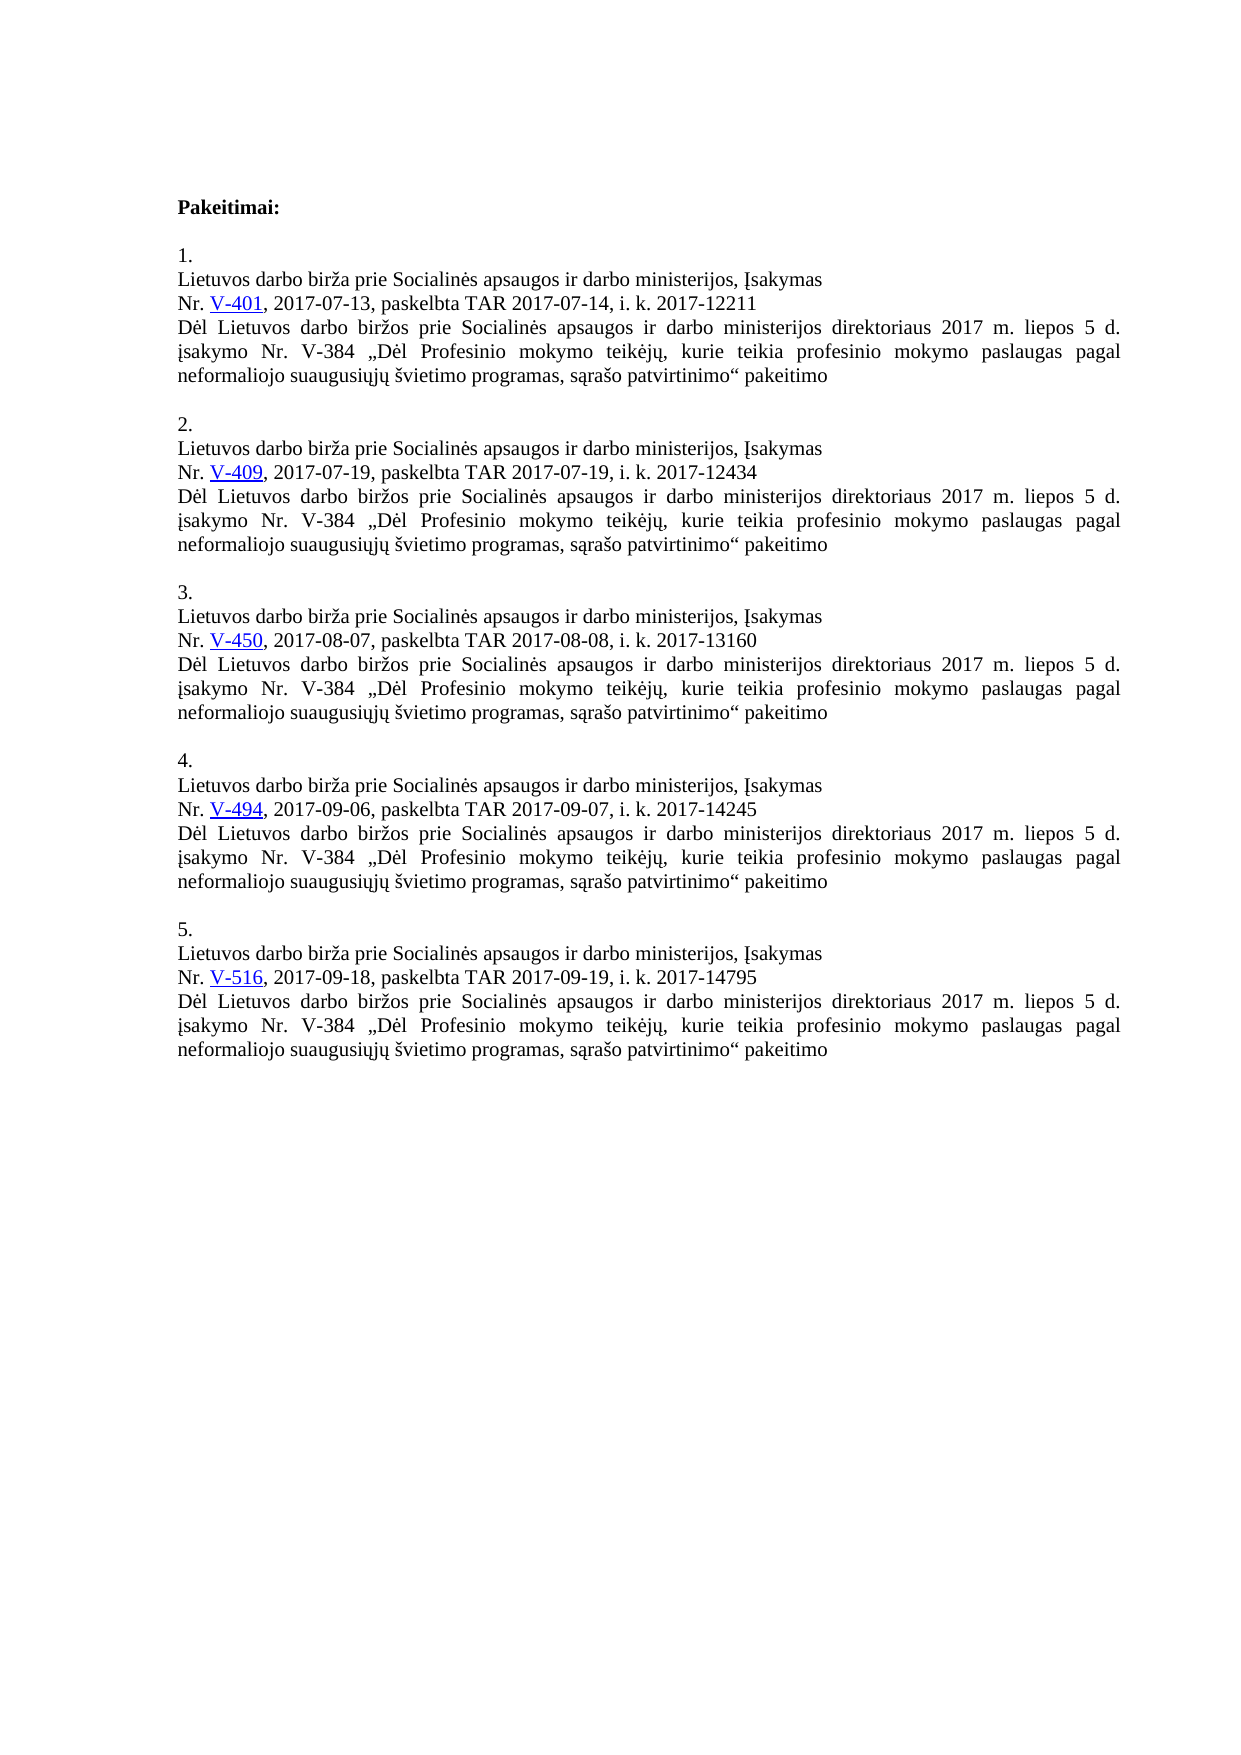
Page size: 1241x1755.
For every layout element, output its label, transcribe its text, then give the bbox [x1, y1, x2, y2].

text 2. [177, 412, 1122, 436]
text Dėl Lietuvos darbo biržos prie Socialinės apsaugos ir darbo ministerijos direktoriaus 2017 m. liepos 5 d. įsakymo Nr. V-384 „Dėl Profesinio mokymo teikėjų, kurie teikia profesinio mokymo paslaugas pagal neformaliojo suaugusiųjų švietimo programas, sąrašo patvirtinimo“ pakeitimo [177, 652, 1122, 724]
text Lietuvos darbo birža prie Socialinės apsaugos ir darbo ministerijos, Įsakymas [177, 267, 1122, 291]
text Lietuvos darbo birža prie Socialinės apsaugos ir darbo ministerijos, Įsakymas [177, 604, 1122, 628]
text 1. [177, 243, 1122, 267]
text 3. [177, 580, 1122, 604]
text Lietuvos darbo birža prie Socialinės apsaugos ir darbo ministerijos, Įsakymas [177, 941, 1122, 965]
text Dėl Lietuvos darbo biržos prie Socialinės apsaugos ir darbo ministerijos direktoriaus 2017 m. liepos 5 d. įsakymo Nr. V-384 „Dėl Profesinio mokymo teikėjų, kurie teikia profesinio mokymo paslaugas pagal neformaliojo suaugusiųjų švietimo programas, sąrašo patvirtinimo“ pakeitimo [177, 315, 1122, 387]
text Dėl Lietuvos darbo biržos prie Socialinės apsaugos ir darbo ministerijos direktoriaus 2017 m. liepos 5 d. įsakymo Nr. V-384 „Dėl Profesinio mokymo teikėjų, kurie teikia profesinio mokymo paslaugas pagal neformaliojo suaugusiųjų švietimo programas, sąrašo patvirtinimo“ pakeitimo [177, 821, 1122, 893]
text Dėl Lietuvos darbo biržos prie Socialinės apsaugos ir darbo ministerijos direktoriaus 2017 m. liepos 5 d. įsakymo Nr. V-384 „Dėl Profesinio mokymo teikėjų, kurie teikia profesinio mokymo paslaugas pagal neformaliojo suaugusiųjų švietimo programas, sąrašo patvirtinimo“ pakeitimo [177, 484, 1122, 556]
text Nr. V-494, 2017-09-06, paskelbta TAR 2017-09-07, i. k. 2017-14245 [177, 797, 1122, 821]
text Pakeitimai: [177, 195, 1122, 219]
text Dėl Lietuvos darbo biržos prie Socialinės apsaugos ir darbo ministerijos direktoriaus 2017 m. liepos 5 d. įsakymo Nr. V-384 „Dėl Profesinio mokymo teikėjų, kurie teikia profesinio mokymo paslaugas pagal neformaliojo suaugusiųjų švietimo programas, sąrašo patvirtinimo“ pakeitimo [177, 989, 1122, 1061]
text Nr. V-401, 2017-07-13, paskelbta TAR 2017-07-14, i. k. 2017-12211 [177, 291, 1122, 315]
text Lietuvos darbo birža prie Socialinės apsaugos ir darbo ministerijos, Įsakymas [177, 772, 1122, 797]
text 5. [177, 917, 1122, 941]
text 4. [177, 748, 1122, 772]
text Nr. V-409, 2017-07-19, paskelbta TAR 2017-07-19, i. k. 2017-12434 [177, 460, 1122, 484]
text Nr. V-450, 2017-08-07, paskelbta TAR 2017-08-08, i. k. 2017-13160 [177, 628, 1122, 652]
text Lietuvos darbo birža prie Socialinės apsaugos ir darbo ministerijos, Įsakymas [177, 436, 1122, 460]
text Nr. V-516, 2017-09-18, paskelbta TAR 2017-09-19, i. k. 2017-14795 [177, 965, 1122, 989]
